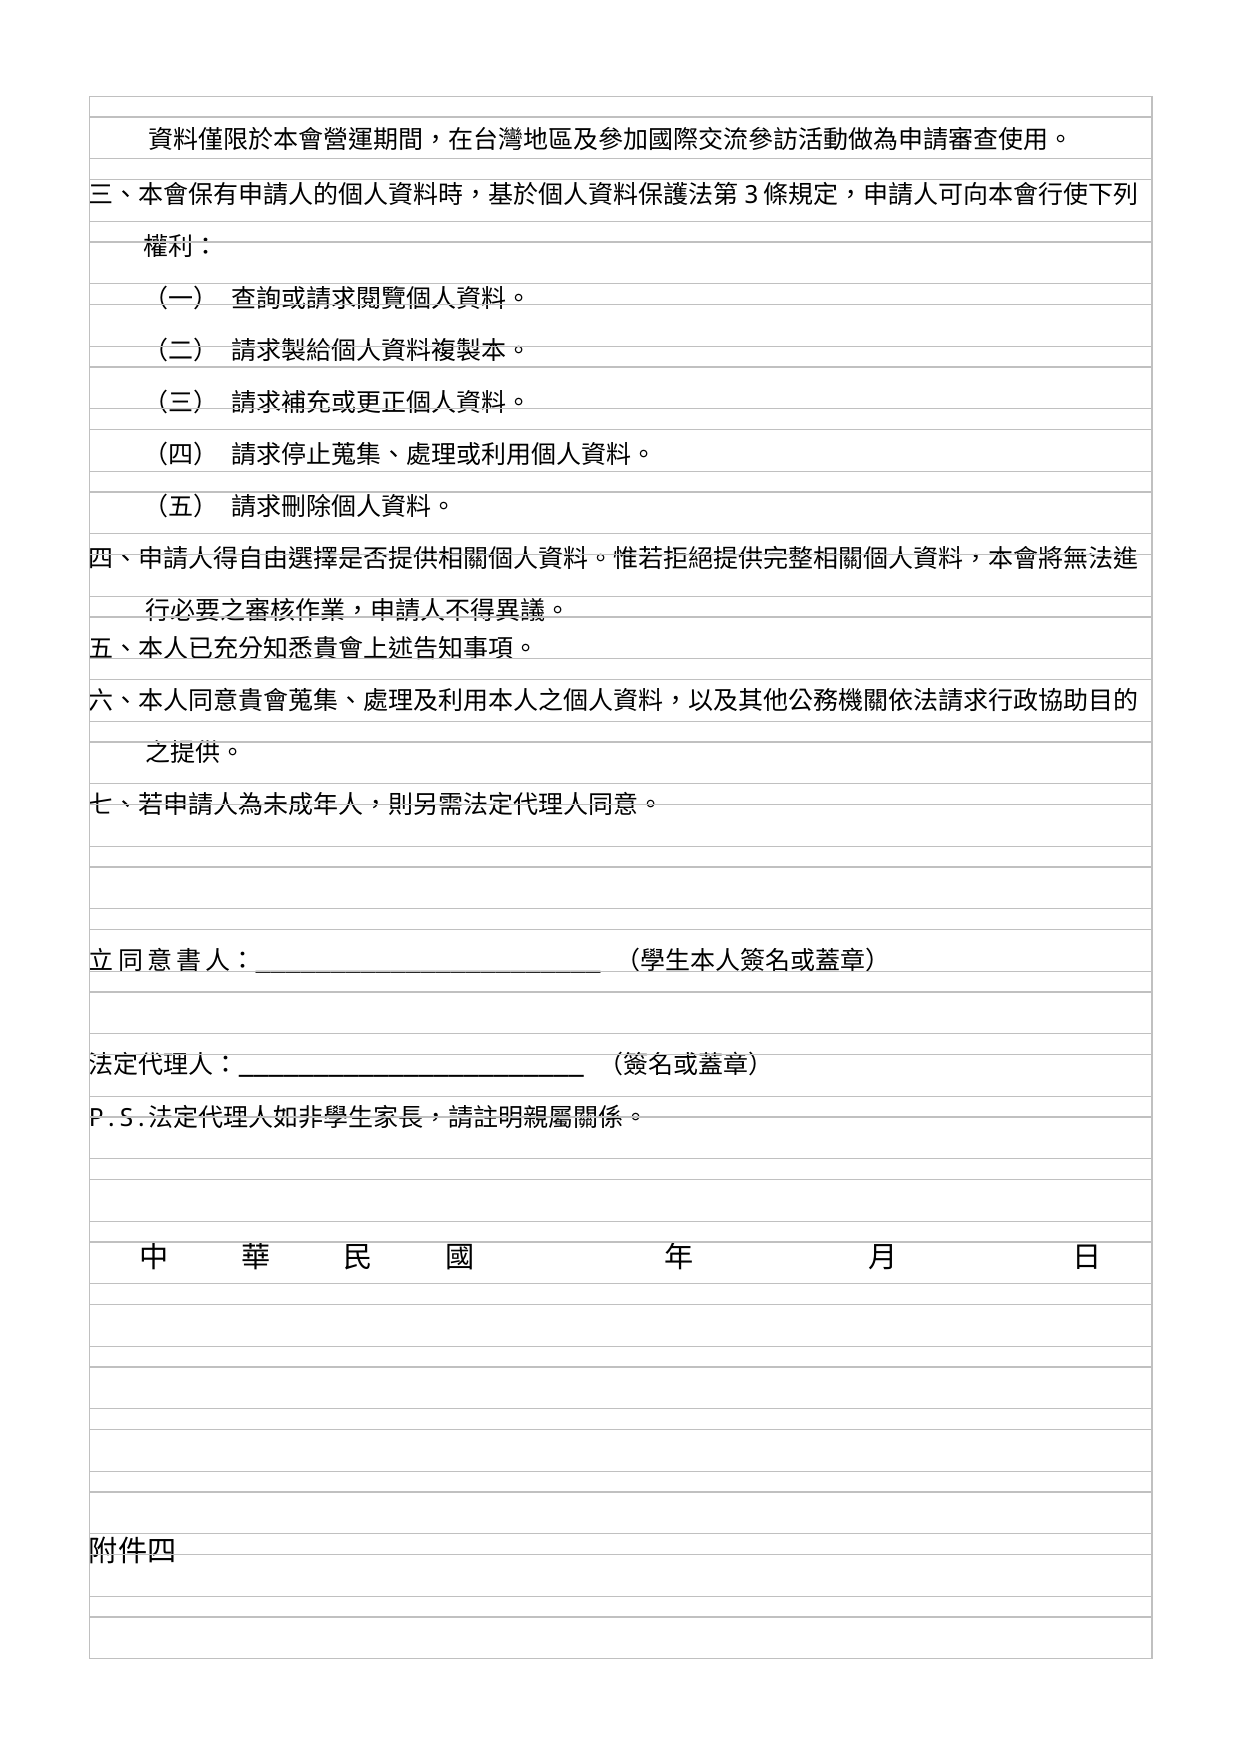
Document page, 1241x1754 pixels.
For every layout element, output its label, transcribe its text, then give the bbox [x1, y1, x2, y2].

text 法定代理人：_______________________ （簽名或蓋章） [90, 1055, 1151, 1081]
text 七、若申請人為未成年人，則另需法定代理人同意。 [90, 805, 1151, 821]
text [90, 1029, 1151, 1033]
text 附件四 [90, 1555, 1151, 1571]
text （二） 請求製給個人資料複製本。 [144, 347, 1151, 366]
text 資料僅限於本會營運期間，在台灣地區及參加國際交流參訪活動做為申請審查使用。 [90, 118, 1151, 158]
text 中 華 民 國 年 月 日 [90, 1243, 1151, 1275]
text 之提供。 [90, 743, 1151, 769]
text 四、申請人得自由選擇是否提供相關個人資料。惟若拒絕提供完整相關個人資料，本會將無法進行必要之審核作業，申請人不得異議。 [90, 597, 1151, 616]
text （三） 請求補充或更正個人資料。 [144, 409, 1151, 419]
text （一） 查詢或請求閱覽個人資料。 [144, 262, 1151, 283]
text [144, 472, 1151, 491]
text 附件四 [90, 1525, 1151, 1533]
text 附件四 [152, 1541, 157, 1554]
text [90, 972, 1151, 977]
text 四、申請人得自由選擇是否提供相關個人資料。惟若拒絕提供完整相關個人資料，本會將無法進行必要之審核作業，申請人不得異議。 [90, 534, 1151, 554]
text 六、本人同意貴會蒐集、處理及利用本人之個人資料，以及其他公務機關依法請求行政協助目的 [90, 680, 1151, 721]
text [90, 722, 1151, 741]
text （一） 查詢或請求閱覽個人資料。 [144, 284, 1151, 304]
text P.S.法定代理人如非學生家長，請註明親屬關係。 [90, 1097, 1151, 1116]
text P.S.法定代理人如非學生家長，請註明親屬關係。 [90, 1081, 1151, 1096]
text 立同意書人：_______________________ （學生本人簽名或蓋章） [90, 930, 1151, 971]
text （三） 請求補充或更正個人資料。 [144, 368, 1151, 408]
text [90, 1222, 1151, 1241]
text [90, 1213, 1151, 1221]
text 四、申請人得自由選擇是否提供相關個人資料。惟若拒絕提供完整相關個人資料，本會將無法進行必要之審核作業，申請人不得異議。 [90, 618, 1151, 627]
text （五） 請求刪除個人資料。 [144, 493, 1151, 523]
text 三、本會保有申請人的個人資料時，基於個人資料保護法第3條規定，申請人可向本會行使下列權利： [90, 222, 1151, 241]
text 三、本會保有申請人的個人資料時，基於個人資料保護法第3條規定，申請人可向本會行使下列權利： [90, 180, 1151, 221]
text 附件四 [157, 1541, 166, 1554]
text 七、若申請人為未成年人，則另需法定代理人同意。 [90, 769, 1151, 783]
text [90, 97, 1151, 116]
text 三、本會保有申請人的個人資料時，基於個人資料保護法第3條規定，申請人可向本會行使下列權利： [90, 243, 1151, 262]
text [90, 925, 1151, 929]
text P.S.法定代理人如非學生家長，請註明親屬關係。 [90, 1118, 1151, 1133]
text （四） 請求停止蒐集、處理或利用個人資料。 [144, 430, 1151, 471]
text 四、申請人得自由選擇是否提供相關個人資料。惟若拒絕提供完整相關個人資料，本會將無法進行必要之審核作業，申請人不得異議。 [90, 555, 1151, 596]
text （一） 查詢或請求閱覽個人資料。 [144, 305, 1151, 314]
text 附件四 [90, 1534, 1151, 1554]
text [90, 659, 1151, 664]
text 七、若申請人為未成年人，則另需法定代理人同意。 [90, 784, 1151, 804]
text [90, 664, 1151, 679]
text 四、申請人得自由選擇是否提供相關個人資料。惟若拒絕提供完整相關個人資料，本會將無法進行必要之審核作業，申請人不得異議。 [90, 523, 1151, 533]
text 三、本會保有申請人的個人資料時，基於個人資料保護法第3條規定，申請人可向本會行使下列權利： [90, 159, 1151, 179]
text （二） 請求製給個人資料複製本。 [144, 314, 1151, 346]
text [144, 419, 1151, 429]
text [90, 1034, 1151, 1054]
text 五、本人已充分知悉貴會上述告知事項。 [90, 627, 1151, 658]
